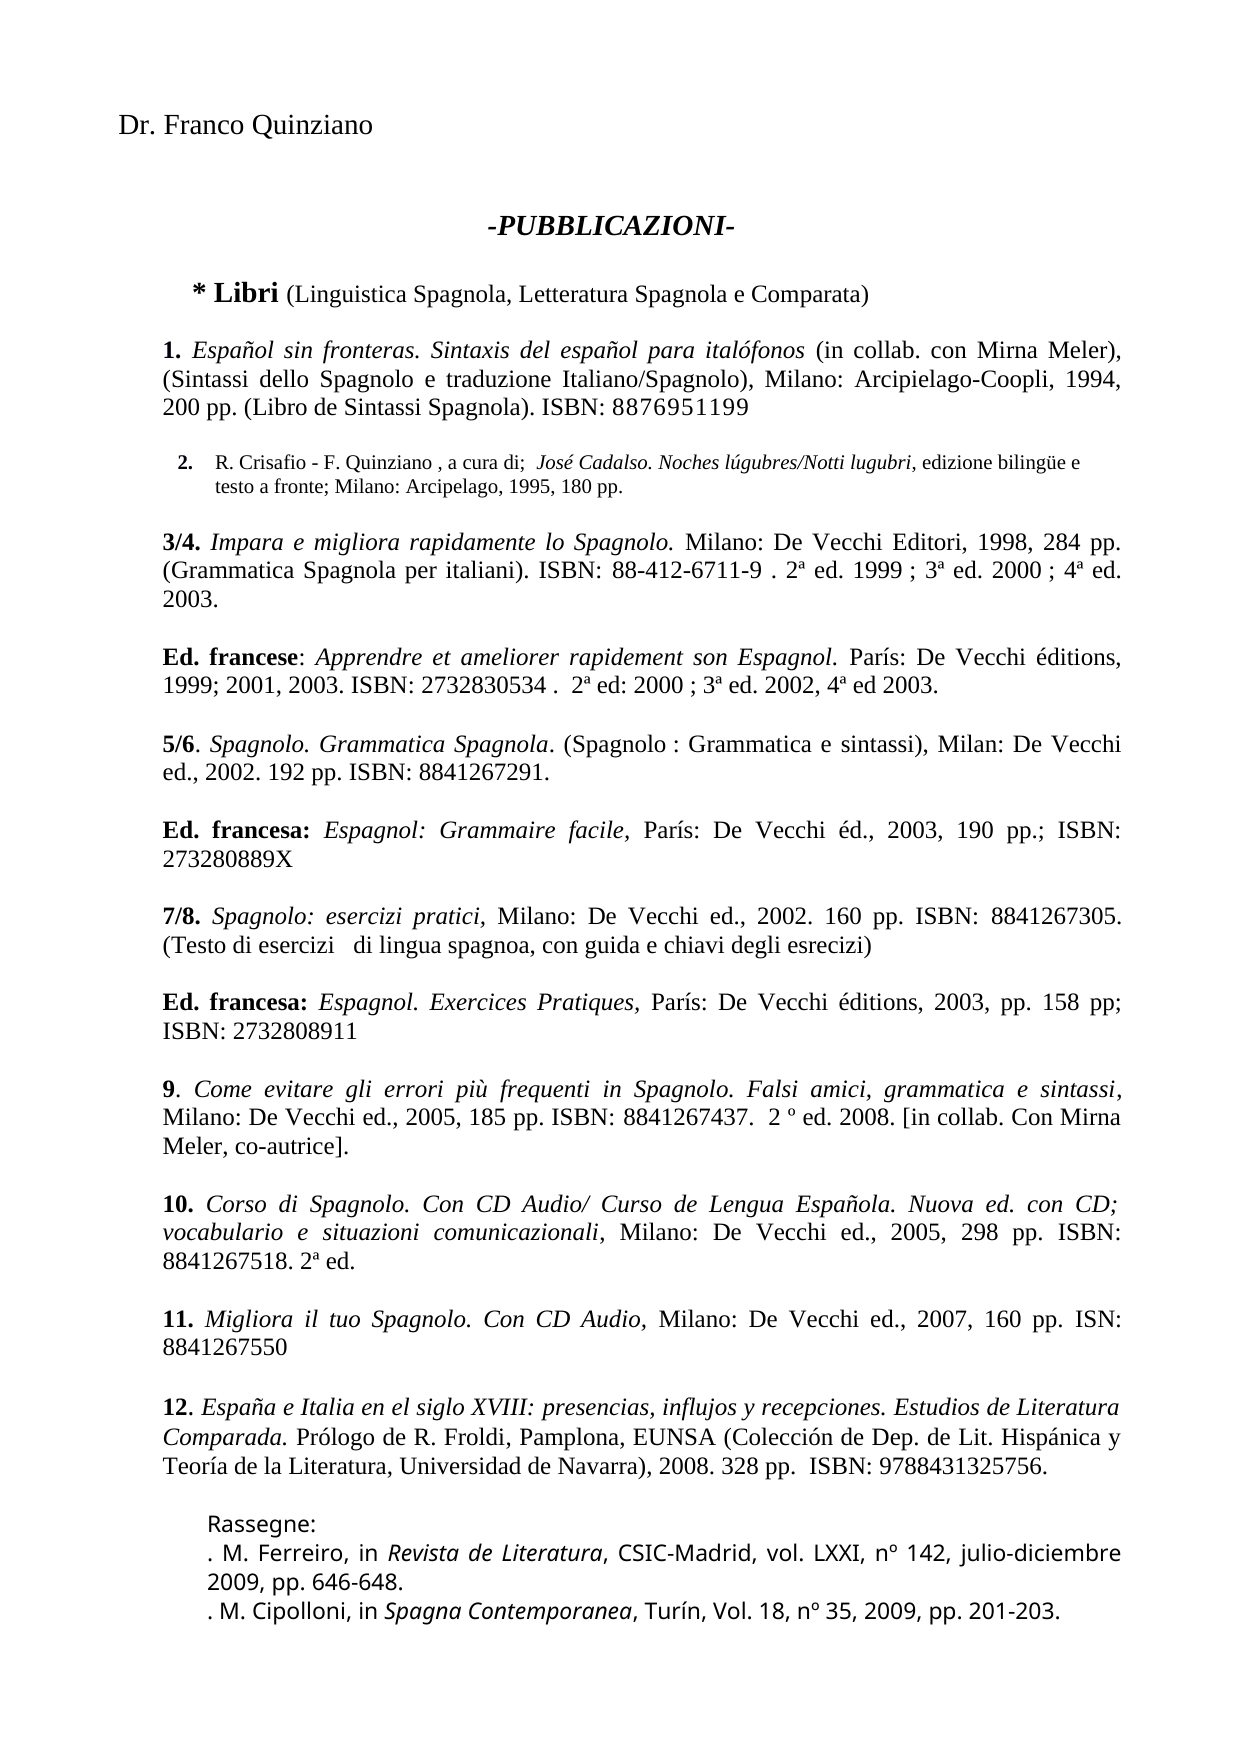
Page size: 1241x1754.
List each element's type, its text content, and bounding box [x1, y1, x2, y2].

text 12. España e Italia en el siglo XVIII: presencias, influjos y recepciones. Estudios de Literatura Comparada. Prólogo de R. Froldi, Pamplona, EUNSA (Colección de Dep. de Lit. Hispánica y Teoría de la Literatura, Universidad de Navarra), 2008. 328 pp. ISBN: 9788431325756. [162, 1388, 1122, 1480]
text . M. Ferreiro, in Revista de Literatura, CSIC-Madrid, vol. LXXI, nº 142, julio-diciembre 2009, pp. 646-648. [207, 1538, 1122, 1596]
list Español sin fronteras. Sintaxis del español para italófonos (in collab. con Mirna Meler), (Sintassi dello Spagnolo e traduzione Italiano/Spagnolo), Milano: Arcipielago-Coopli, 1994, 200 pp. (Libro de Sintassi Spagnola). ISBN: 8876951199 [162, 335, 1122, 421]
text Dr. Franco Quinziano [118, 107, 1122, 141]
text 9. Come evitare gli errori più frequenti in Spagnolo. Falsi amici, grammatica e sintassi, Milano: De Vecchi ed., 2005, 185 pp. ISBN: 8841267437. 2 º ed. 2008. [in collab. Con Mirna Meler, co-autrice]. [162, 1074, 1122, 1160]
text . M. Cipolloni, in Spagna Contemporanea, Turín, Vol. 18, nº 35, 2009, pp. 201-203. [207, 1596, 1122, 1626]
text 5/6. Spagnolo. Grammatica Spagnola. (Spagnolo : Grammatica e sintassi), Milan: De Vecchi ed., 2002. 192 pp. ISBN: 8841267291. [162, 729, 1122, 786]
text 3/4. Impara e migliora rapidamente lo Spagnolo. Milano: De Vecchi Editori, 1998, 284 pp. (Grammatica Spagnola per italiani). ISBN: 88-412-6711-9 . 2ª ed. 1999 ; 3ª ed. 2000 ; 4ª ed. 2003. [162, 527, 1122, 613]
text Ed. francesa: Espagnol. Exercices Pratiques, París: De Vecchi éditions, 2003, pp. 158 pp; ISBN: 2732808911 [162, 987, 1122, 1045]
text Ed. francesa: Espagnol: Grammaire facile, París: De Vecchi éd., 2003, 190 pp.; ISBN: 273280889X [162, 815, 1122, 872]
text * Libri (Linguistica Spagnola, Letteratura Spagnola e Comparata) [156, 275, 1122, 308]
text 7/8. Spagnolo: esercizi pratici, Milano: De Vecchi ed., 2002. 160 pp. ISBN: 8841267305. (Testo di esercizi di lingua spagnoa, con guida e chiavi degli esrecizi) [162, 901, 1122, 959]
text Rassegne: [207, 1509, 1122, 1538]
text 10. Corso di Spagnolo. Con CD Audio/ Curso de Lengua Española. Nuova ed. con CD; vocabulario e situazioni comunicazionali, Milano: De Vecchi ed., 2005, 298 pp. ISBN: 8841267518. 2ª ed. [162, 1189, 1122, 1275]
list R. Crisafio - F. Quinziano , a cura di; José Cadalso. Noches lúgubres/Notti lugubri, edizione bilingüe e testo a fronte; Milano: Arcipelago, 1995, 180 pp. [177, 450, 1122, 498]
text 11. Migliora il tuo Spagnolo. Con CD Audio, Milano: De Vecchi ed., 2007, 160 pp. ISN: 8841267550 [162, 1304, 1122, 1361]
text Ed. francese: Apprendre et ameliorer rapidement son Espagnol. París: De Vecchi éditions, 1999; 2001, 2003. ISBN: 2732830534 . 2ª ed: 2000 ; 3ª ed. 2002, 4ª ed 2003. [162, 642, 1122, 700]
text -PUBBLICAZIONI- [118, 208, 1122, 241]
